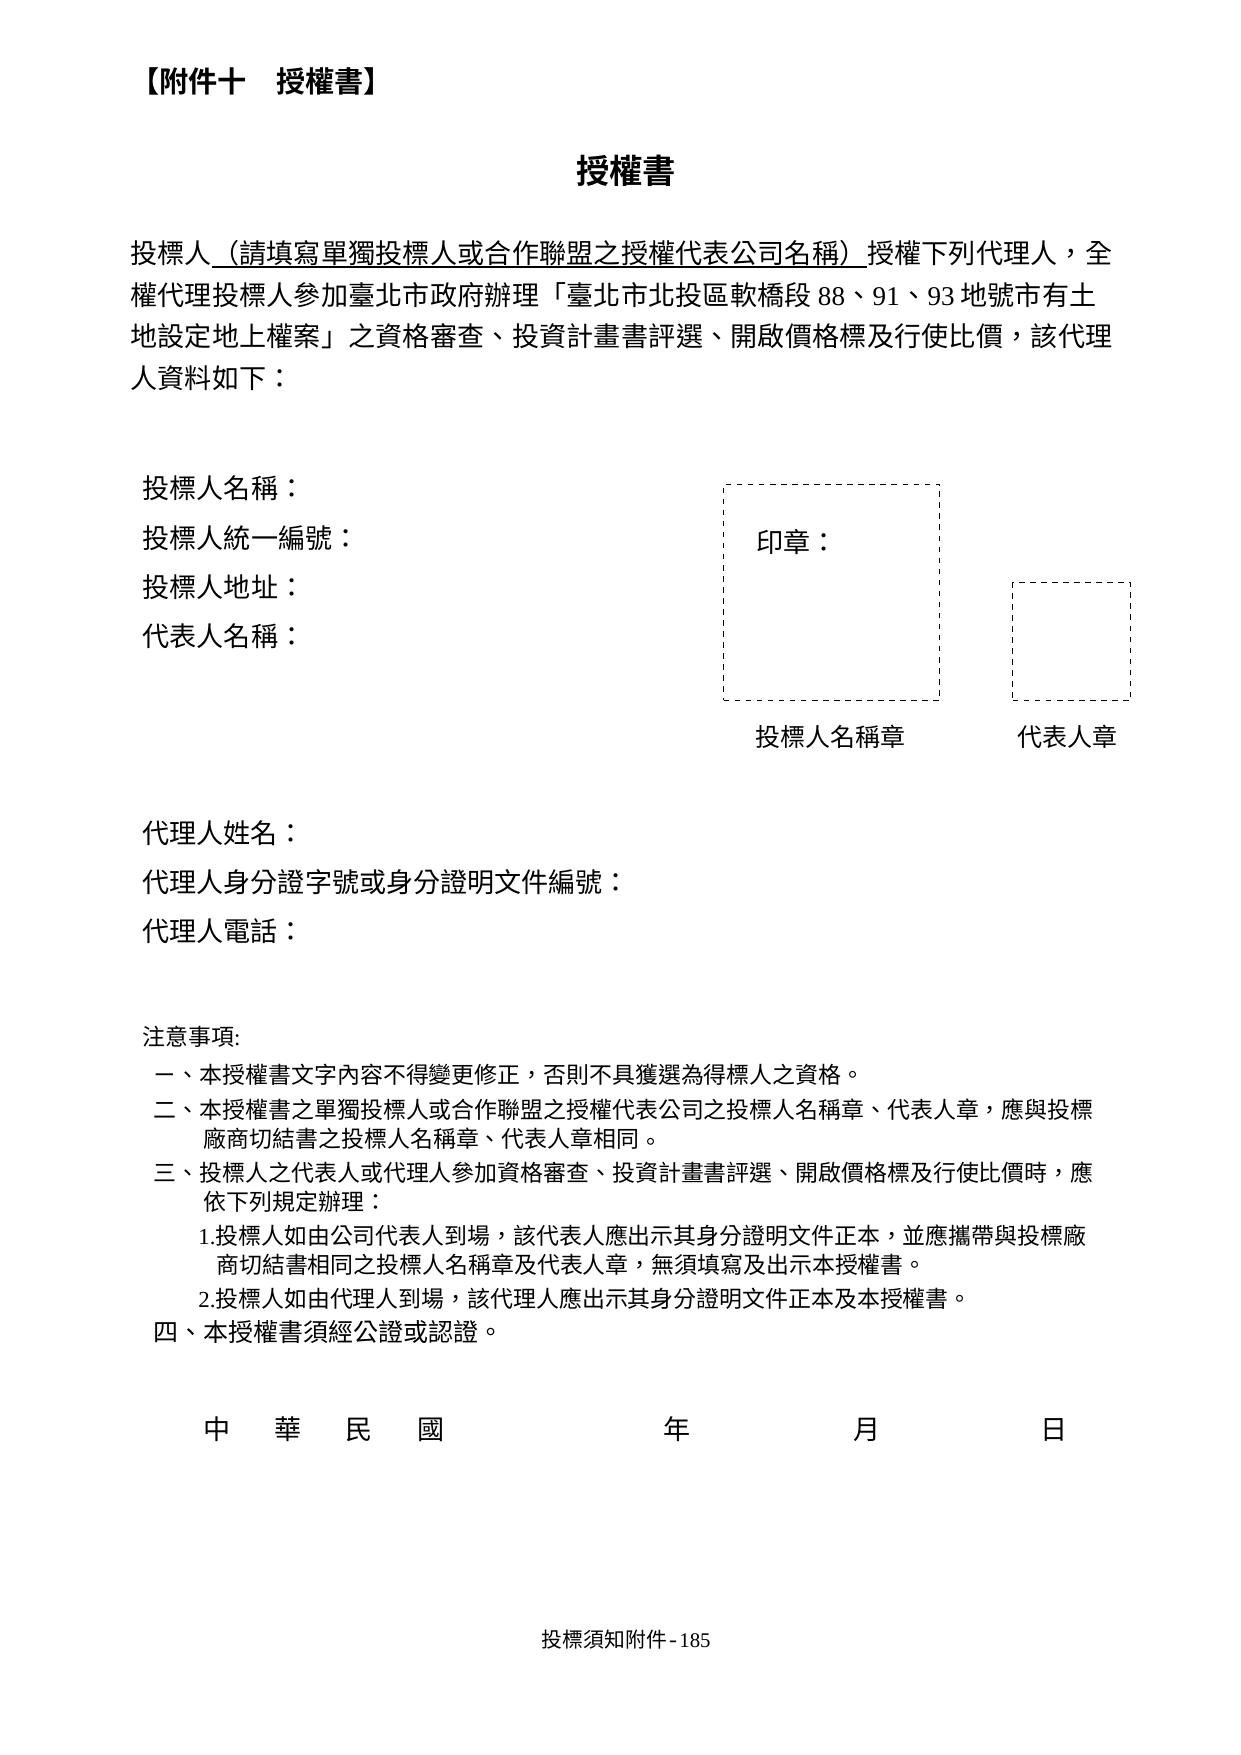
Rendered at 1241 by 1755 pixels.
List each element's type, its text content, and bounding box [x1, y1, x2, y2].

text [695, 515, 911, 731]
text 授權書 [130, 144, 1122, 193]
text 投標人統一編號： [142, 517, 463, 556]
text 二、本授權書之單獨投標人或合作聯盟之授權代表公司之投標人名稱章、代表人章，應與投標廠商切結書之投標人名稱章、代表人章相同。 [154, 1095, 1098, 1153]
text 印章： [756, 521, 911, 560]
text 代理人姓名： [142, 812, 463, 851]
text 四、本授權書須經公證或認證。 [154, 1318, 1098, 1348]
text 注意事項: [142, 1019, 337, 1052]
text 2.投標人如由代理人到場，該代理人應出示其身分證明文件正本及本授權書。 [198, 1284, 1098, 1314]
text 投標人名稱： [142, 467, 463, 507]
text 投標人（請填寫單獨投標人或合作聯盟之授權代表公司名稱）授權下列代理人，全權代理投標人參加臺北市政府辦理「臺北市北投區軟橋段88、91、93地號市有土地設定地上權案」之資格審查、投資計畫書評選、開啟價格標及行使比價，該代理人資料如下： [130, 229, 1122, 396]
text 代理人身分證字號或身分證明文件編號： [142, 861, 647, 900]
text 代表人名稱： [142, 615, 463, 654]
text 投標人名稱章 代表人章 [130, 723, 1122, 752]
text 投標人地址： [142, 566, 463, 605]
text 1.投標人如由公司代表人到場，該代表人應出示其身分證明文件正本，並應攜帶與投標廠商切結書相同之投標人名稱章及代表人章，無須填寫及出示本授權書。 [198, 1221, 1098, 1280]
text 代理人電話： [142, 910, 463, 949]
text 中 華 民 國 年 月 日 [146, 1408, 1124, 1447]
text 【附件十 授權書】 [130, 59, 1122, 101]
text ㄧ、本授權書文字內容不得變更修正，否則不具獲選為得標人之資格。 [154, 1057, 1124, 1090]
text 三、投標人之代表人或代理人參加資格審查、投資計畫書評選、開啟價格標及行使比價時，應依下列規定辦理： [154, 1158, 1098, 1217]
